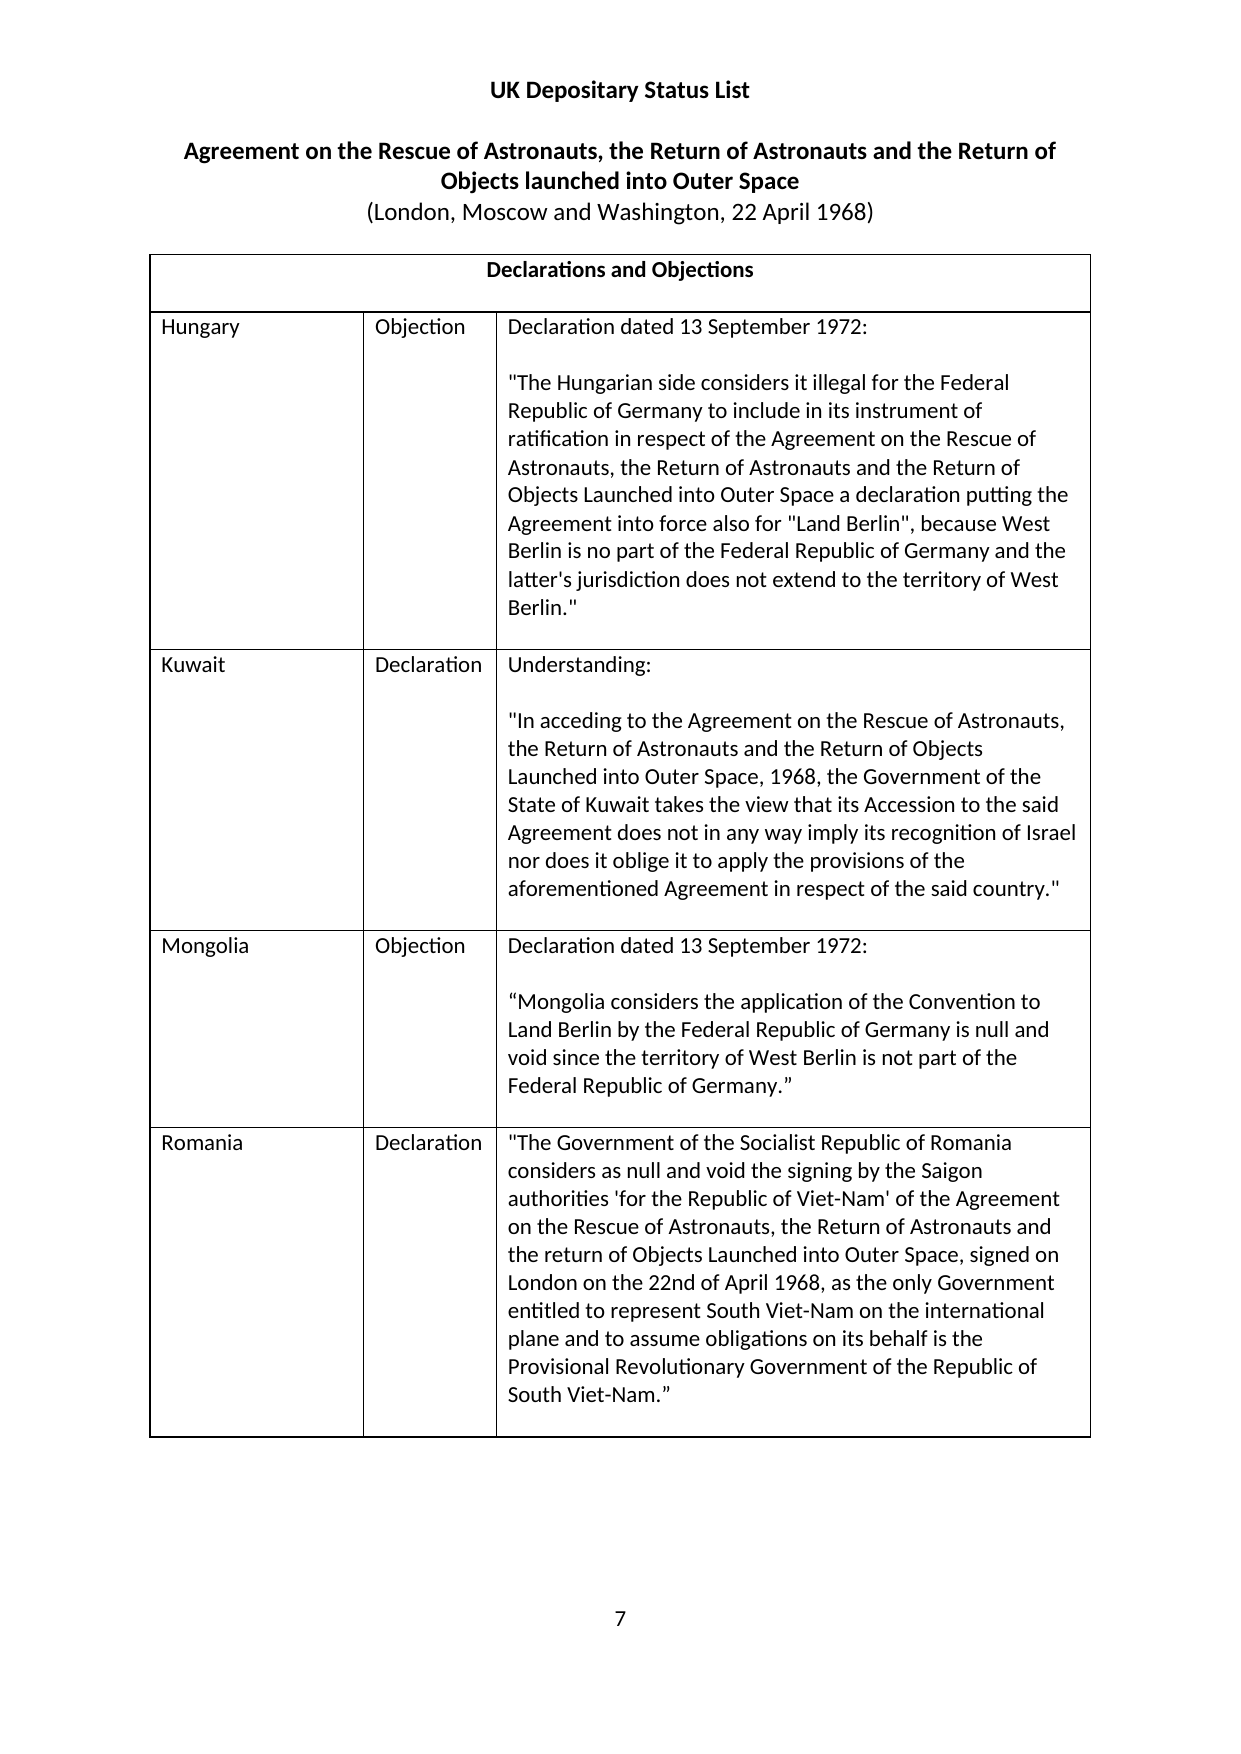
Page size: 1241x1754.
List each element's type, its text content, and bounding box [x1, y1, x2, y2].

table_cell Objection [364, 313, 496, 649]
table_cell Romania [151, 1128, 363, 1436]
table_cell Hungary [151, 313, 363, 649]
table_cell Mongolia [151, 931, 363, 1127]
table_cell "The Government of the Socialist Republic of Romania considers as null and void the signing by the Saigon authorities 'for the Republic of Viet-Nam' of the Agreement on the Rescue of Astronauts, the Return of Astronauts and the return of Objects Launched into Outer Space, signed on London on the 22nd of April 1968, as the only Government entitled to represent South Viet-Nam on the international plane and to assume obligations on its behalf is the Provisional Revolutionary Government of the Republic of South Viet-Nam.” [497, 1128, 1090, 1436]
table_cell Declaration dated 13 September 1972: "The Hungarian side considers it illegal for the Federal Republic of Germany to include in its instrument of ratification in respect of the Agreement on the Rescue of Astronauts, the Return of Astronauts and the Return of Objects Launched into Outer Space a declaration putting the Agreement into force also for "Land Berlin", because West Berlin is no part of the Federal Republic of Germany and the latter's jurisdiction does not extend to the territory of West Berlin." [497, 313, 1090, 649]
table_header Declarations and Objections [151, 255, 1090, 311]
table_cell Objection [364, 931, 496, 1127]
table_cell Declaration [364, 650, 496, 930]
table_cell Declaration [364, 1128, 496, 1436]
table_cell Kuwait [151, 650, 363, 930]
table_cell Understanding: "In acceding to the Agreement on the Rescue of Astronauts, the Return of Astronauts and the Return of Objects Launched into Outer Space, 1968, the Government of the State of Kuwait takes the view that its Accession to the said Agreement does not in any way imply its recognition of Israel nor does it oblige it to apply the provisions of the aforementioned Agreement in respect of the said country." [497, 650, 1090, 930]
table_cell Declaration dated 13 September 1972: “Mongolia considers the application of the Convention to Land Berlin by the Federal Republic of Germany is null and void since the territory of West Berlin is not part of the Federal Republic of Germany.” [497, 931, 1090, 1127]
